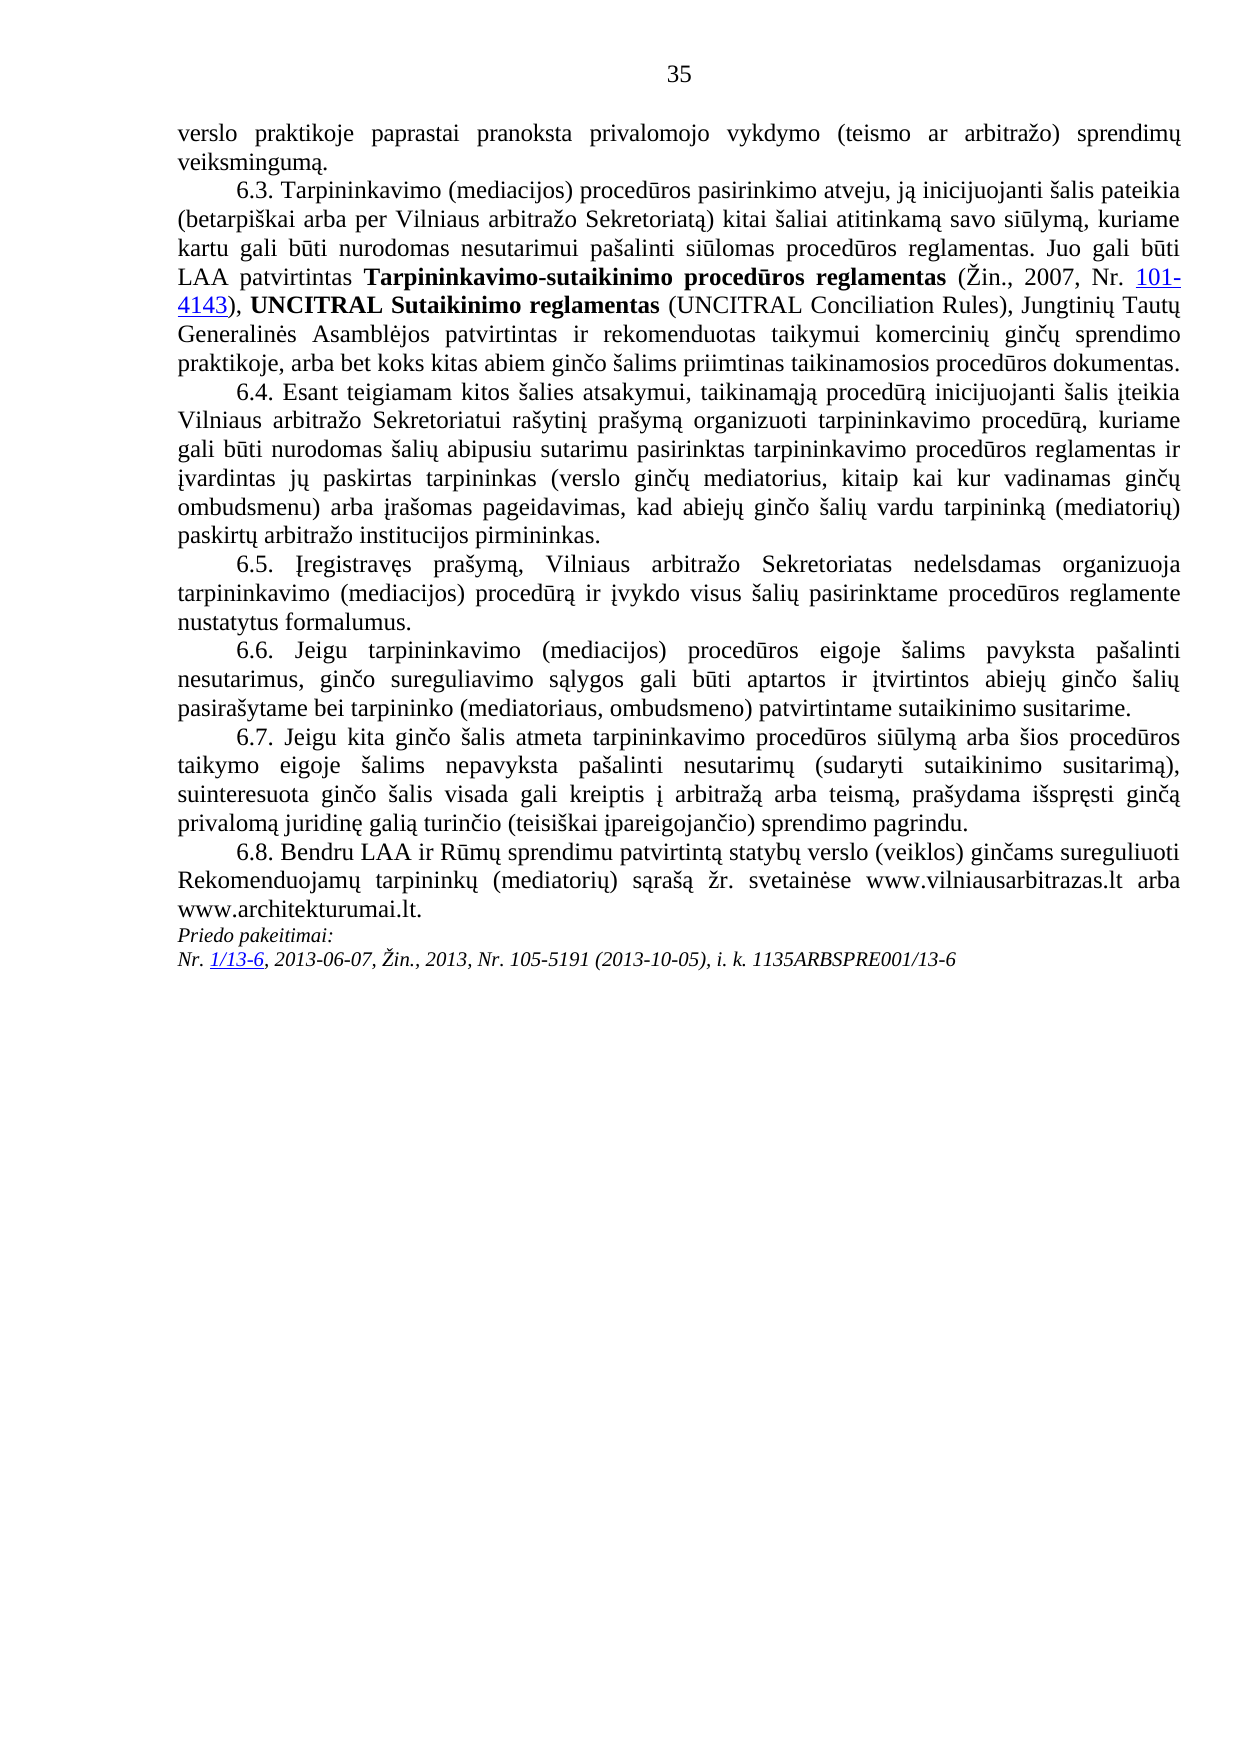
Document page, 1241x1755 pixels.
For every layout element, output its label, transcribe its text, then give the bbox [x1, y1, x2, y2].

text 6.4. Esant teigiamam kitos šalies atsakymui, taikinamąją procedūrą inicijuojanti šalis įteikia Vilniaus arbitražo Sekretoriatui rašytinį prašymą organizuoti tarpininkavimo procedūrą, kuriame gali būti nurodomas šalių abipusiu sutarimu pasirinktas tarpininkavimo procedūros reglamentas ir įvardintas jų paskirtas tarpininkas (verslo ginčų mediatorius, kitaip kai kur vadinamas ginčų ombudsmenu) arba įrašomas pageidavimas, kad abiejų ginčo šalių vardu tarpininką (mediatorių) paskirtų arbitražo institucijos pirmininkas. [177, 377, 1181, 549]
text verslo praktikoje paprastai pranoksta privalomojo vykdymo (teismo ar arbitražo) sprendimų veiksmingumą. [177, 118, 1181, 176]
text 6.8. Bendru LAA ir Rūmų sprendimu patvirtintą statybų verslo (veiklos) ginčams sureguliuoti Rekomenduojamų tarpininkų (mediatorių) sąrašą žr. svetainėse www.vilniausarbitrazas.lt arba www.architekturumai.lt. [177, 837, 1181, 923]
text 6.3. Tarpininkavimo (mediacijos) procedūros pasirinkimo atveju, ją inicijuojanti šalis pateikia (betarpiškai arba per Vilniaus arbitražo Sekretoriatą) kitai šaliai atitinkamą savo siūlymą, kuriame kartu gali būti nurodomas nesutarimui pašalinti siūlomas procedūros reglamentas. Juo gali būti LAA patvirtintas Tarpininkavimo-sutaikinimo procedūros reglamentas (Žin., 2007, Nr. 101-4143), UNCITRAL Sutaikinimo reglamentas (UNCITRAL Conciliation Rules), Jungtinių Tautų Generalinės Asamblėjos patvirtintas ir rekomenduotas taikymui komercinių ginčų sprendimo praktikoje, arba bet koks kitas abiem ginčo šalims priimtinas taikinamosios procedūros dokumentas. [177, 176, 1181, 377]
text Priedo pakeitimai: [177, 923, 1181, 947]
text 6.7. Jeigu kita ginčo šalis atmeta tarpininkavimo procedūros siūlymą arba šios procedūros taikymo eigoje šalims nepavyksta pašalinti nesutarimų (sudaryti sutaikinimo susitarimą), suinteresuota ginčo šalis visada gali kreiptis į arbitražą arba teismą, prašydama išspręsti ginčą privalomą juridinę galią turinčio (teisiškai įpareigojančio) sprendimo pagrindu. [177, 722, 1181, 837]
text Nr. 1/13-6, 2013-06-07, Žin., 2013, Nr. 105-5191 (2013-10-05), i. k. 1135ARBSPRE001/13-6 [177, 947, 1181, 971]
text 6.5. Įregistravęs prašymą, Vilniaus arbitražo Sekretoriatas nedelsdamas organizuoja tarpininkavimo (mediacijos) procedūrą ir įvykdo visus šalių pasirinktame procedūros reglamente nustatytus formalumus. [177, 549, 1181, 636]
text 6.6. Jeigu tarpininkavimo (mediacijos) procedūros eigoje šalims pavyksta pašalinti nesutarimus, ginčo sureguliavimo sąlygos gali būti aptartos ir įtvirtintos abiejų ginčo šalių pasirašytame bei tarpininko (mediatoriaus, ombudsmeno) patvirtintame sutaikinimo susitarime. [177, 636, 1181, 722]
